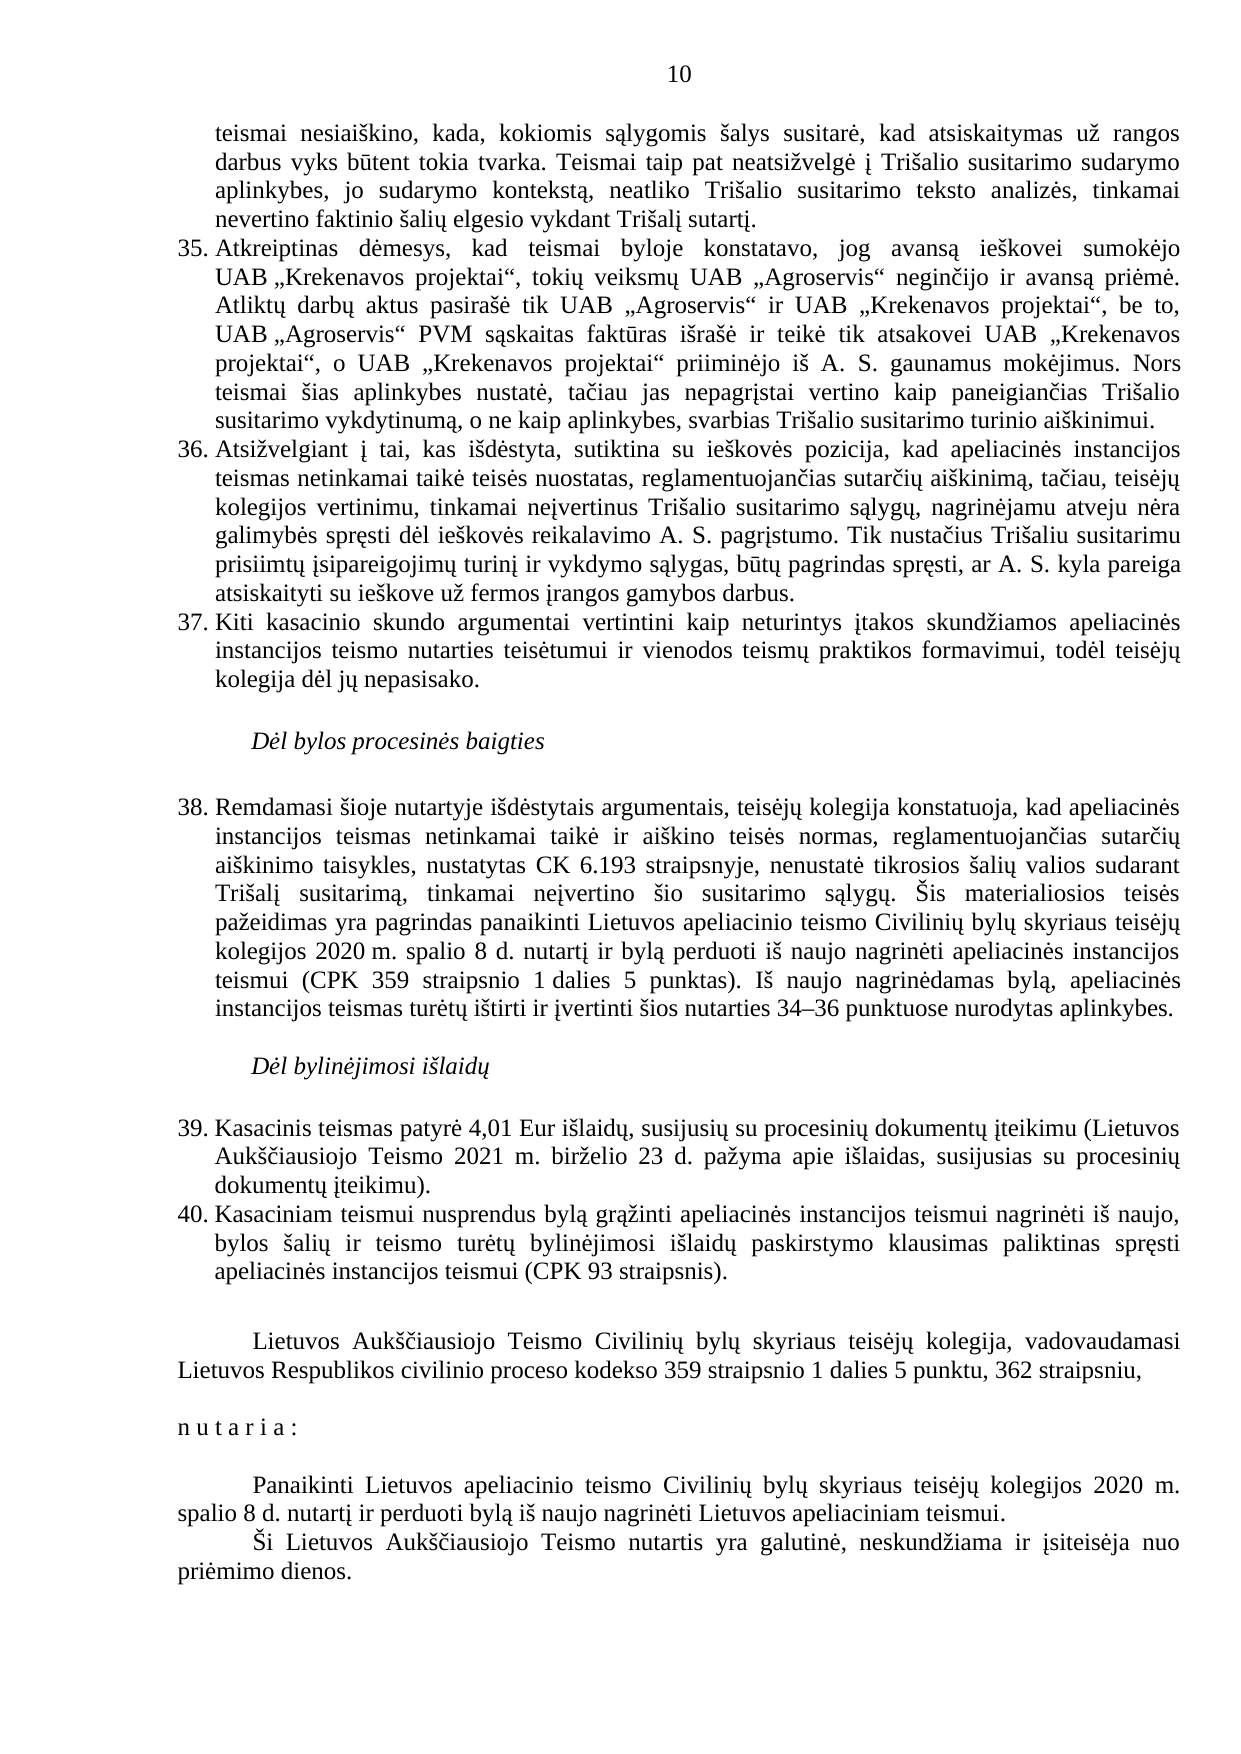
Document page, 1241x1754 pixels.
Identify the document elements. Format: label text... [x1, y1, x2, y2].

text 35. Atkreiptinas dėmesys, kad teismai byloje konstatavo, jog avansą ieškovei sumokėjo UAB „Krekenavos projektai“, tokių veiksmų UAB „Agroservis“ neginčijo ir avansą priėmė. Atliktų darbų aktus pasirašė tik UAB „Agroservis“ ir UAB „Krekenavos projektai“, be to, UAB „Agroservis“ PVM sąskaitas faktūras išrašė ir teikė tik atsakovei UAB „Krekenavos projektai“, o UAB „Krekenavos projektai“ priiminėjo iš A. S. gaunamus mokėjimus. Nors teismai šias aplinkybes nustatė, tačiau jas nepagrįstai vertino kaip paneigiančias Trišalio susitarimo vykdytinumą, o ne kaip aplinkybes, svarbias Trišalio susitarimo turinio aiškinimui. [177, 233, 1181, 434]
text 36. Atsižvelgiant į tai, kas išdėstyta, sutiktina su ieškovės pozicija, kad apeliacinės instancijos teismas netinkamai taikė teisės nuostatas, reglamentuojančias sutarčių aiškinimą, tačiau, teisėjų kolegijos vertinimu, tinkamai neįvertinus Trišalio susitarimo sąlygų, nagrinėjamu atveju nėra galimybės spręsti dėl ieškovės reikalavimo A. S. pagrįstumo. Tik nustačius Trišaliu susitarimu prisiimtų įsipareigojimų turinį ir vykdymo sąlygas, būtų pagrindas spręsti, ar A. S. kyla pareiga atsiskaityti su ieškove už fermos įrangos gamybos darbus. [177, 434, 1181, 607]
text 38. Remdamasi šioje nutartyje išdėstytais argumentais, teisėjų kolegija konstatuoja, kad apeliacinės instancijos teismas netinkamai taikė ir aiškino teisės normas, reglamentuojančias sutarčių aiškinimo taisykles, nustatytas CK 6.193 straipsnyje, nenustatė tikrosios šalių valios sudarant Trišalį susitarimą, tinkamai neįvertino šio susitarimo sąlygų. Šis materialiosios teisės pažeidimas yra pagrindas panaikinti Lietuvos apeliacinio teismo Civilinių bylų skyriaus teisėjų kolegijos 2020 m. spalio 8 d. nutartį ir bylą perduoti iš naujo nagrinėti apeliacinės instancijos teismui (CPK 359 straipsnio 1 dalies 5 punktas). Iš naujo nagrinėdamas bylą, apeliacinės instancijos teismas turėtų ištirti ir įvertinti šios nutarties 34–36 punktuose nurodytas aplinkybes. [177, 792, 1181, 1022]
text 37. Kiti kasacinio skundo argumentai vertintini kaip neturintys įtakos skundžiamos apeliacinės instancijos teismo nutarties teisėtumui ir vienodos teismų praktikos formavimui, todėl teisėjų kolegija dėl jų nepasisako. [177, 607, 1181, 693]
text Lietuvos Aukščiausiojo Teismo Civilinių bylų skyriaus teisėjų kolegija, vadovaudamasi Lietuvos Respublikos civilinio proceso kodekso 359 straipsnio 1 dalies 5 punktu, 362 straipsniu, [177, 1326, 1181, 1383]
text Ši Lietuvos Aukščiausiojo Teismo nutartis yra galutinė, neskundžiama ir įsiteisėja nuo priėmimo dienos. [177, 1527, 1181, 1585]
text Dėl bylinėjimosi išlaidų [215, 1051, 1181, 1080]
text teismai nesiaiškino, kada, kokiomis sąlygomis šalys susitarė, kad atsiskaitymas už rangos darbus vyks būtent tokia tvarka. Teismai taip pat neatsižvelgė į Trišalio susitarimo sudarymo aplinkybes, jo sudarymo kontekstą, neatliko Trišalio susitarimo teksto analizės, tinkamai nevertino faktinio šalių elgesio vykdant Trišalį sutartį. [177, 118, 1181, 233]
text Panaikinti Lietuvos apeliacinio teismo Civilinių bylų skyriaus teisėjų kolegijos 2020 m. spalio 8 d. nutartį ir perduoti bylą iš naujo nagrinėti Lietuvos apeliaciniam teismui. [177, 1470, 1181, 1527]
text Dėl bylos procesinės baigties [215, 726, 1181, 755]
text 40. Kasaciniam teismui nusprendus bylą grąžinti apeliacinės instancijos teismui nagrinėti iš naujo, bylos šalių ir teismo turėtų bylinėjimosi išlaidų paskirstymo klausimas paliktinas spręsti apeliacinės instancijos teismui (CPK 93 straipsnis). [177, 1199, 1181, 1285]
text 39. Kasacinis teismas patyrė 4,01 Eur išlaidų, susijusių su procesinių dokumentų įteikimu (Lietuvos Aukščiausiojo Teismo 2021 m. birželio 23 d. pažyma apie išlaidas, susijusias su procesinių dokumentų įteikimu). [177, 1113, 1181, 1199]
text n u t a r i a : [177, 1412, 1181, 1441]
